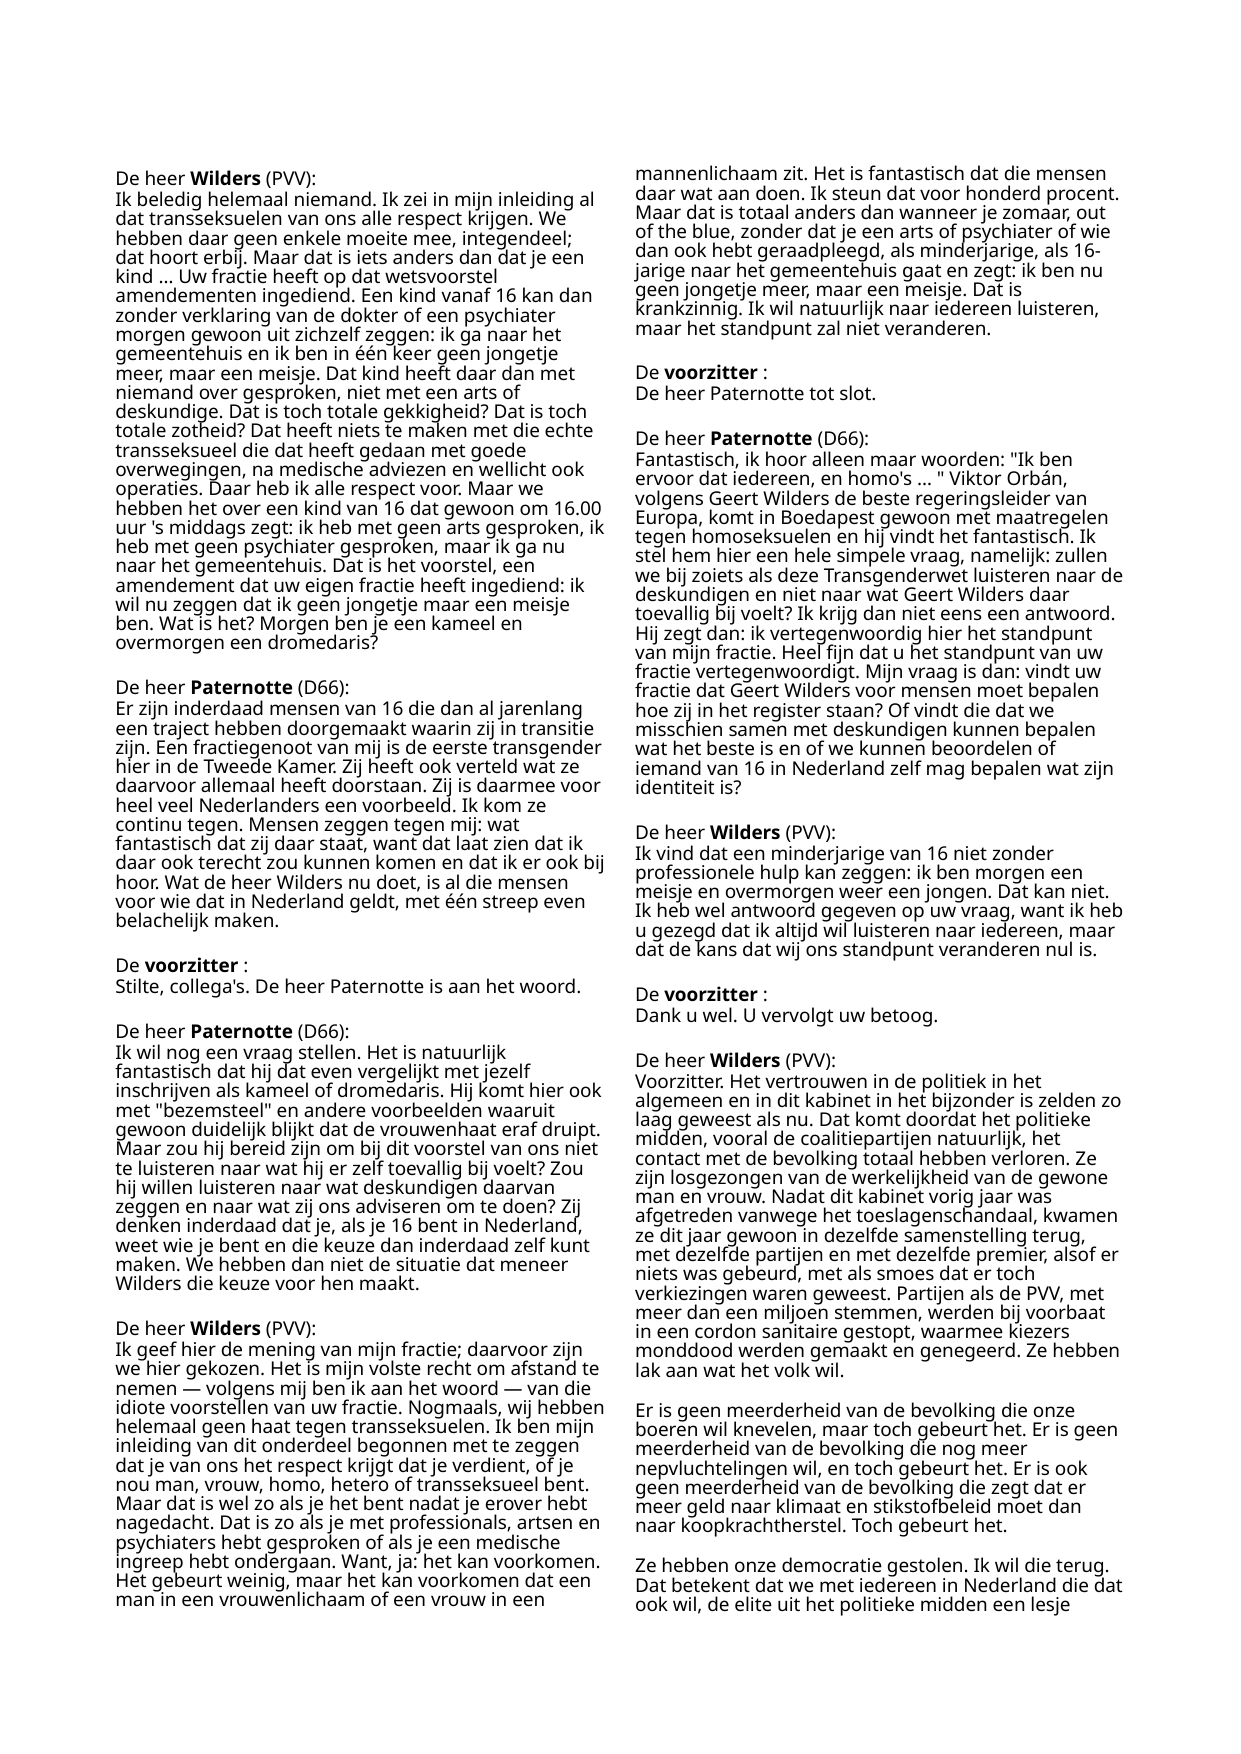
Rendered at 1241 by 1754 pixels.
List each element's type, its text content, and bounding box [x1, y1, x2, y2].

text De heer Wilders (PVV): [115, 1315, 605, 1341]
text Voorzitter. Het vertrouwen in de politiek in het algemeen en in dit kabinet in het bijzonder is zelden zo laag geweest als nu. Dat komt doordat het politieke midden, vooral de coalitiepartijen natuurlijk, het contact met de bevolking totaal hebben verloren. Ze zijn losgezongen van de werkelijkheid van de gewone man en vrouw. Nadat dit kabinet vorig jaar was afgetreden vanwege het toeslagenschandaal, kwamen ze dit jaar gewoon in dezelfde samenstelling terug, met dezelfde partijen en met dezelfde premier, alsof er niets was gebeurd, met als smoes dat er toch verkiezingen waren geweest. Partijen als de PVV, met meer dan een miljoen stemmen, werden bij voorbaat in een cordon sanitaire gestopt, waarmee kiezers monddood werden gemaakt en genegeerd. Ze hebben lak aan wat het volk wil. [635, 1073, 1125, 1381]
text De voorzitter : [635, 359, 1125, 385]
text De heer Paternotte tot slot. [635, 385, 1125, 404]
text Dank u wel. U vervolgt uw betoog. [635, 1007, 1125, 1026]
text De heer Wilders (PVV): [115, 165, 605, 191]
text De heer Wilders (PVV): [635, 1047, 1125, 1073]
text Fantastisch, ik hoor alleen maar woorden: "Ik ben ervoor dat iedereen, en homo's … " Viktor Orbán, volgens Geert Wilders de beste regeringsleider van Europa, komt in Boedapest gewoon met maatregelen tegen homoseksuelen en hij vindt het fantastisch. Ik stel hem hier een hele simpele vraag, namelijk: zullen we bij zoiets als deze Transgenderwet luisteren naar de deskundigen en niet naar wat Geert Wilders daar toevallig bij voelt? Ik krijg dan niet eens een antwoord. Hij zegt dan: ik vertegenwoordig hier het standpunt van mijn fractie. Heel fijn dat u het standpunt van uw fractie vertegenwoordigt. Mijn vraag is dan: vindt uw fractie dat Geert Wilders voor mensen moet bepalen hoe zij in het register staan? Of vindt die dat we misschien samen met deskundigen kunnen bepalen wat het beste is en of we kunnen beoordelen of iemand van 16 in Nederland zelf mag bepalen wat zijn identiteit is? [635, 451, 1125, 798]
text Ik vind dat een minderjarige van 16 niet zonder professionele hulp kan zeggen: ik ben morgen een meisje en overmorgen weer een jongen. Dat kan niet. Ik heb wel antwoord gegeven op uw vraag, want ik heb u gezegd dat ik altijd wil luisteren naar iedereen, maar dat de kans dat wij ons standpunt veranderen nul is. [635, 844, 1125, 960]
text De heer Wilders (PVV): [635, 819, 1125, 844]
text De heer Paternotte (D66): [635, 425, 1125, 451]
text Er zijn inderdaad mensen van 16 die dan al jarenlang een traject hebben doorgemaakt waarin zij in transitie zijn. Een fractiegenoot van mij is de eerste transgender hier in de Tweede Kamer. Zij heeft ook verteld wat ze daarvoor allemaal heeft doorstaan. Zij is daarmee voor heel veel Nederlanders een voorbeeld. Ik kom ze continu tegen. Mensen zeggen tegen mij: wat fantastisch dat zij daar staat, want dat laat zien dat ik daar ook terecht zou kunnen komen en dat ik er ook bij hoor. Wat de heer Wilders nu doet, is al die mensen voor wie dat in Nederland geldt, met één streep even belachelijk maken. [115, 700, 605, 931]
text Ik wil nog een vraag stellen. Het is natuurlijk fantastisch dat hij dat even vergelijkt met jezelf inschrijven als kameel of dromedaris. Hij komt hier ook met "bezemsteel" en andere voorbeelden waaruit gewoon duidelijk blijkt dat de vrouwenhaat eraf druipt. Maar zou hij bereid zijn om bij dit voorstel van ons niet te luisteren naar wat hij er zelf toevallig bij voelt? Zou hij willen luisteren naar wat deskundigen daarvan zeggen en naar wat zij ons adviseren om te doen? Zij denken inderdaad dat je, als je 16 bent in Nederland, weet wie je bent en die keuze dan inderdaad zelf kunt maken. We hebben dan niet de situatie dat meneer Wilders die keuze voor hen maakt. [115, 1044, 605, 1294]
text mannenlichaam zit. Het is fantastisch dat die mensen daar wat aan doen. Ik steun dat voor honderd procent. Maar dat is totaal anders dan wanneer je zomaar, out of the blue, zonder dat je een arts of psychiater of wie dan ook hebt geraadpleegd, als minderjarige, als 16-jarige naar het gemeentehuis gaat en zegt: ik ben nu geen jongetje meer, maar een meisje. Dat is krankzinnig. Ik wil natuurlijk naar iedereen luisteren, maar het standpunt zal niet veranderen. [635, 165, 1125, 339]
text Ze hebben onze democratie gestolen. Ik wil die terug. Dat betekent dat we met iedereen in Nederland die dat ook wil, de elite uit het politieke midden een lesje [635, 1557, 1125, 1615]
text Ik beledig helemaal niemand. Ik zei in mijn inleiding al dat transseksuelen van ons alle respect krijgen. We hebben daar geen enkele moeite mee, integendeel; dat hoort erbij. Maar dat is iets anders dan dat je een kind … Uw fractie heeft op dat wetsvoorstel amendementen ingediend. Een kind vanaf 16 kan dan zonder verklaring van de dokter of een psychiater morgen gewoon uit zichzelf zeggen: ik ga naar het gemeentehuis en ik ben in één keer geen jongetje meer, maar een meisje. Dat kind heeft daar dan met niemand over gesproken, niet met een arts of deskundige. Dat is toch totale gekkigheid? Dat is toch totale zotheid? Dat heeft niets te maken met die echte transseksueel die dat heeft gedaan met goede overwegingen, na medische adviezen en wellicht ook operaties. Daar heb ik alle respect voor. Maar we hebben het over een kind van 16 dat gewoon om 16.00 uur 's middags zegt: ik heb met geen arts gesproken, ik heb met geen psychiater gesproken, maar ik ga nu naar het gemeentehuis. Dat is het voorstel, een amendement dat uw eigen fractie heeft ingediend: ik wil nu zeggen dat ik geen jongetje maar een meisje ben. Wat is het? Morgen ben je een kameel en overmorgen een dromedaris? [115, 191, 605, 654]
text Stilte, collega's. De heer Paternotte is aan het woord. [115, 978, 605, 997]
text De voorzitter : [635, 981, 1125, 1007]
text De voorzitter : [115, 952, 605, 978]
text De heer Paternotte (D66): [115, 674, 605, 700]
text De heer Paternotte (D66): [115, 1018, 605, 1044]
text Ik geef hier de mening van mijn fractie; daarvoor zijn we hier gekozen. Het is mijn volste recht om afstand te nemen — volgens mij ben ik aan het woord — van die idiote voorstellen van uw fractie. Nogmaals, wij hebben helemaal geen haat tegen transseksuelen. Ik ben mijn inleiding van dit onderdeel begonnen met te zeggen dat je van ons het respect krijgt dat je verdient, of je nou man, vrouw, homo, hetero of transseksueel bent. Maar dat is wel zo als je het bent nadat je erover hebt nagedacht. Dat is zo als je met professionals, artsen en psychiaters hebt gesproken of als je een medische ingreep hebt ondergaan. Want, ja: het kan voorkomen. Het gebeurt weinig, maar het kan voorkomen dat een man in een vrouwenlichaam of een vrouw in een [115, 1341, 605, 1611]
text Er is geen meerderheid van de bevolking die onze boeren wil knevelen, maar toch gebeurt het. Er is geen meerderheid van de bevolking die nog meer nepvluchtelingen wil, en toch gebeurt het. Er is ook geen meerderheid van de bevolking die zegt dat er meer geld naar klimaat en stikstofbeleid moet dan naar koopkrachtherstel. Toch gebeurt het. [635, 1402, 1125, 1537]
